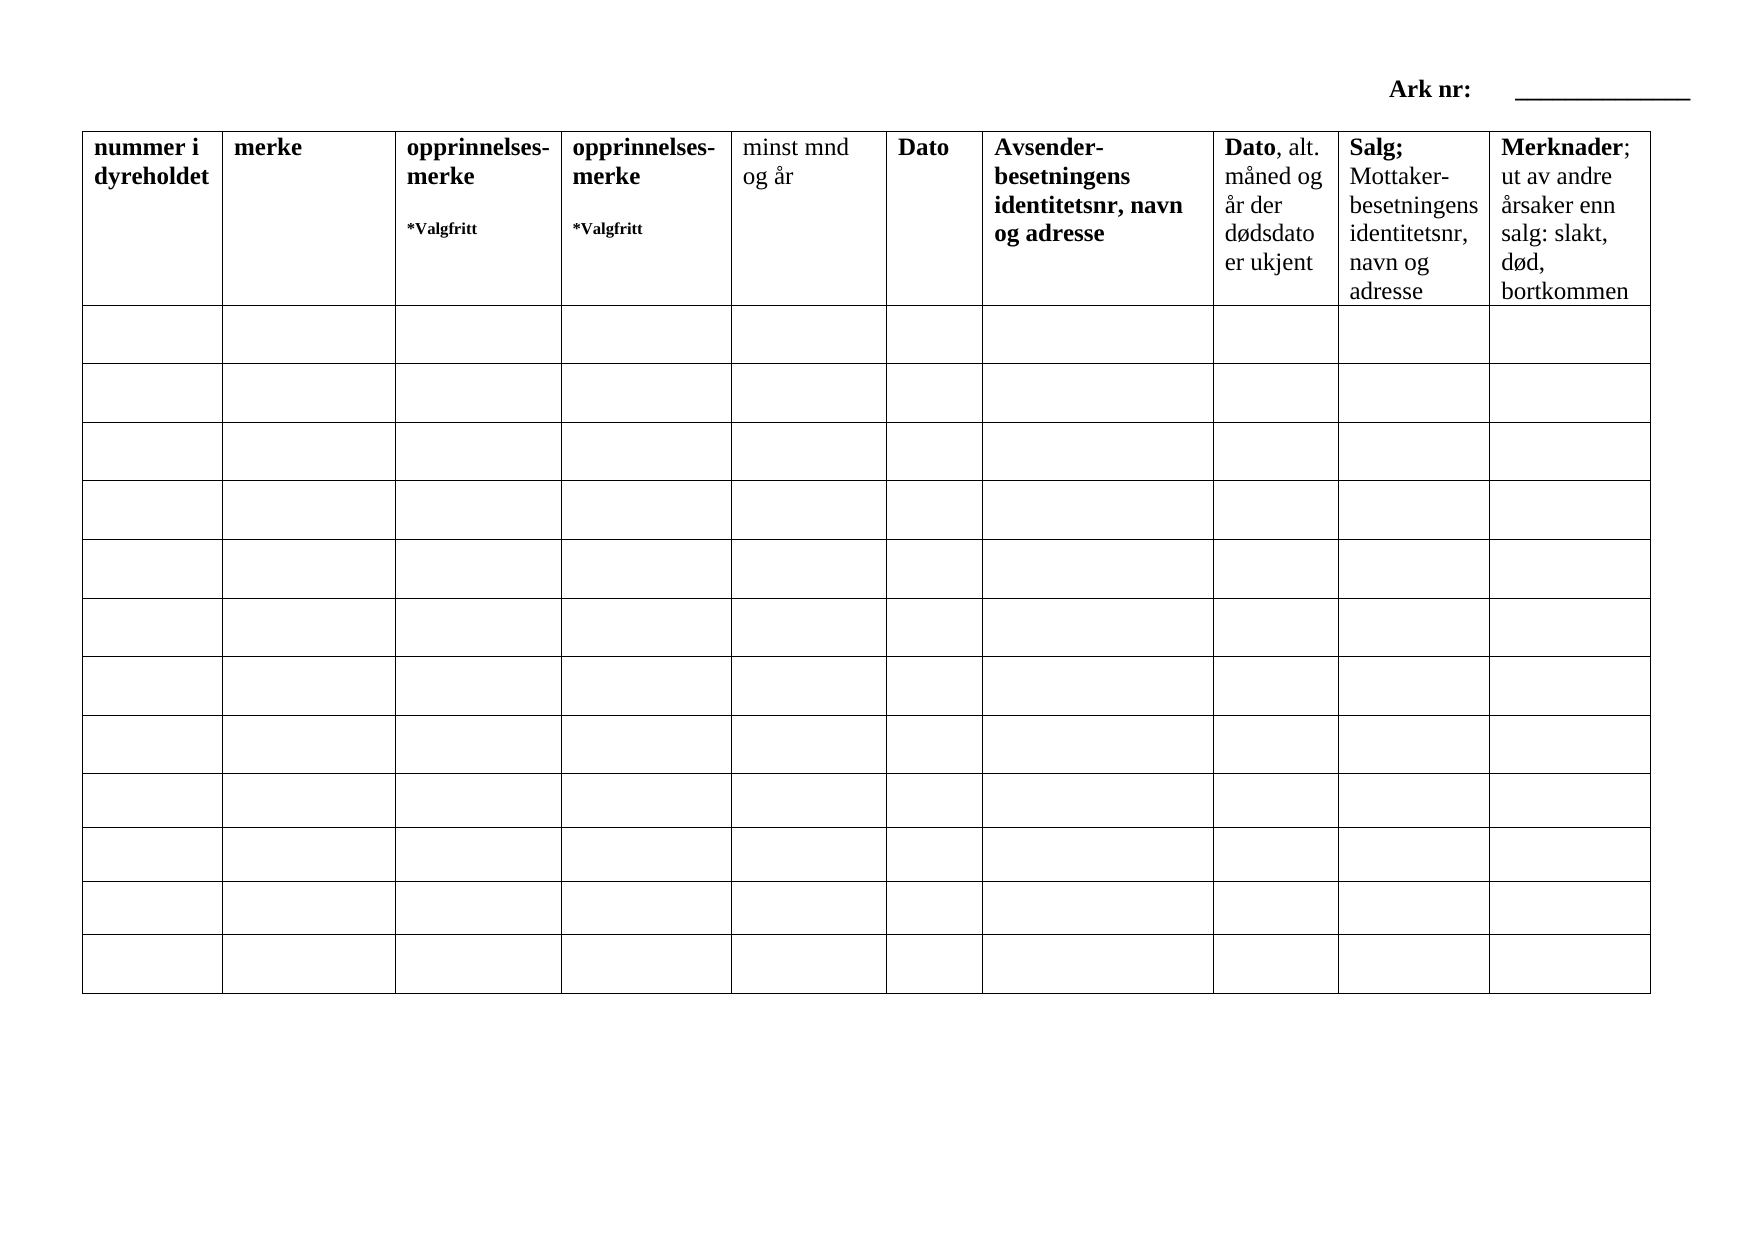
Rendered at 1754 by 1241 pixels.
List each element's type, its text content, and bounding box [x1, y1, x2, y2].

table_cell [223, 599, 395, 656]
table_cell [223, 774, 395, 827]
table_cell [396, 774, 561, 827]
table_cell [1214, 423, 1338, 480]
table_cell minst mnd og år [732, 132, 886, 305]
table_cell [83, 935, 222, 992]
table_cell [1339, 540, 1489, 597]
table_cell [396, 364, 561, 422]
table_cell [1490, 828, 1650, 881]
table_cell [1214, 828, 1338, 881]
table_cell [1214, 716, 1338, 773]
table_cell [562, 481, 731, 539]
table_cell [887, 481, 982, 539]
table_cell [396, 657, 561, 714]
table_cell [1490, 774, 1650, 827]
table_cell Salg; Mottaker-besetningens identitetsnr, navn og adresse [1339, 132, 1489, 305]
table_cell [396, 481, 561, 539]
table_cell Merknader; ut av andre årsaker enn salg: slakt, død, bortkommen [1490, 132, 1650, 305]
table_cell [1490, 481, 1650, 539]
table_cell [732, 828, 886, 881]
table_cell [83, 481, 222, 539]
table_cell Dato [887, 132, 982, 305]
table_cell [1490, 364, 1650, 422]
table_cell [223, 364, 395, 422]
table_cell [887, 540, 982, 597]
table_cell [1339, 306, 1489, 363]
table_cell [732, 599, 886, 656]
table_cell [983, 481, 1213, 539]
table_cell [983, 540, 1213, 597]
table_cell [223, 423, 395, 480]
table_cell [83, 599, 222, 656]
table_cell [1214, 657, 1338, 714]
table_cell [732, 364, 886, 422]
table_cell [732, 306, 886, 363]
table_cell [83, 423, 222, 480]
table_cell [83, 540, 222, 597]
table_cell [983, 306, 1213, 363]
table_cell [562, 935, 731, 992]
table_cell [983, 716, 1213, 773]
table_cell [1214, 306, 1338, 363]
table_cell [562, 657, 731, 714]
table_cell [887, 657, 982, 714]
table_cell [887, 423, 982, 480]
table_cell [887, 364, 982, 422]
table_cell [396, 882, 561, 934]
table_cell [1214, 935, 1338, 992]
table_cell [223, 306, 395, 363]
table_cell [83, 882, 222, 934]
table_cell [732, 657, 886, 714]
table_cell [1490, 423, 1650, 480]
table_cell [887, 716, 982, 773]
table_cell [983, 935, 1213, 992]
table_cell [1339, 481, 1489, 539]
table_cell [562, 828, 731, 881]
table_cell [83, 828, 222, 881]
table_cell [396, 306, 561, 363]
table_cell [1490, 935, 1650, 992]
table_cell [732, 716, 886, 773]
table_cell [1490, 540, 1650, 597]
table_cell [223, 882, 395, 934]
table_cell [887, 306, 982, 363]
table_cell [887, 882, 982, 934]
table_cell [887, 935, 982, 992]
table_cell [1490, 599, 1650, 656]
table_cell [983, 774, 1213, 827]
table_cell [1214, 882, 1338, 934]
table_cell [1214, 540, 1338, 597]
table_cell [396, 540, 561, 597]
table_cell [562, 540, 731, 597]
table_cell [1339, 657, 1489, 714]
table_cell [83, 716, 222, 773]
table_cell [223, 828, 395, 881]
table_cell [396, 599, 561, 656]
table_cell [396, 935, 561, 992]
table_cell [983, 882, 1213, 934]
table_cell Avsender-besetningens identitetsnr, navn og adresse [983, 132, 1213, 305]
table_cell [983, 657, 1213, 714]
table_cell [732, 882, 886, 934]
table_cell opprinnelses-merke *Valgfritt [396, 132, 561, 305]
table_cell [223, 657, 395, 714]
table_cell [983, 364, 1213, 422]
table_cell [1214, 599, 1338, 656]
table_cell [1214, 364, 1338, 422]
table_cell [887, 828, 982, 881]
table_cell [1490, 716, 1650, 773]
table_cell [1490, 306, 1650, 363]
table_cell [223, 481, 395, 539]
table_cell [562, 599, 731, 656]
table_cell [223, 716, 395, 773]
table_cell [732, 540, 886, 597]
table_cell [887, 774, 982, 827]
table_cell [223, 935, 395, 992]
table_cell [983, 828, 1213, 881]
table_cell [732, 935, 886, 992]
table_cell [1214, 774, 1338, 827]
table_cell Dato, alt. måned og år der dødsdato er ukjent [1214, 132, 1338, 305]
table_cell [562, 774, 731, 827]
table_cell [396, 716, 561, 773]
table_cell nummer i dyreholdet [83, 132, 222, 305]
table_cell [83, 306, 222, 363]
table_cell [562, 716, 731, 773]
table_cell [396, 423, 561, 480]
table_cell [396, 828, 561, 881]
table_cell [562, 423, 731, 480]
table_cell [1339, 423, 1489, 480]
table_cell [83, 774, 222, 827]
table_cell [1339, 364, 1489, 422]
table_cell [732, 481, 886, 539]
table_cell [1339, 882, 1489, 934]
table_cell [732, 423, 886, 480]
table_cell [732, 774, 886, 827]
table_cell [562, 882, 731, 934]
table_cell [83, 657, 222, 714]
table_cell [83, 364, 222, 422]
table_cell [1214, 481, 1338, 539]
table_cell [1339, 774, 1489, 827]
table_cell [1339, 828, 1489, 881]
table_cell [983, 423, 1213, 480]
table_cell merke [223, 132, 395, 305]
table_cell [562, 306, 731, 363]
table_cell [1339, 935, 1489, 992]
table_cell [1339, 599, 1489, 656]
table_cell [1490, 882, 1650, 934]
table_cell [1490, 657, 1650, 714]
table_cell opprinnelses-merke *Valgfritt [562, 132, 731, 305]
table_cell [983, 599, 1213, 656]
table_cell [1339, 716, 1489, 773]
table_cell [887, 599, 982, 656]
table_cell [562, 364, 731, 422]
table_cell [223, 540, 395, 597]
